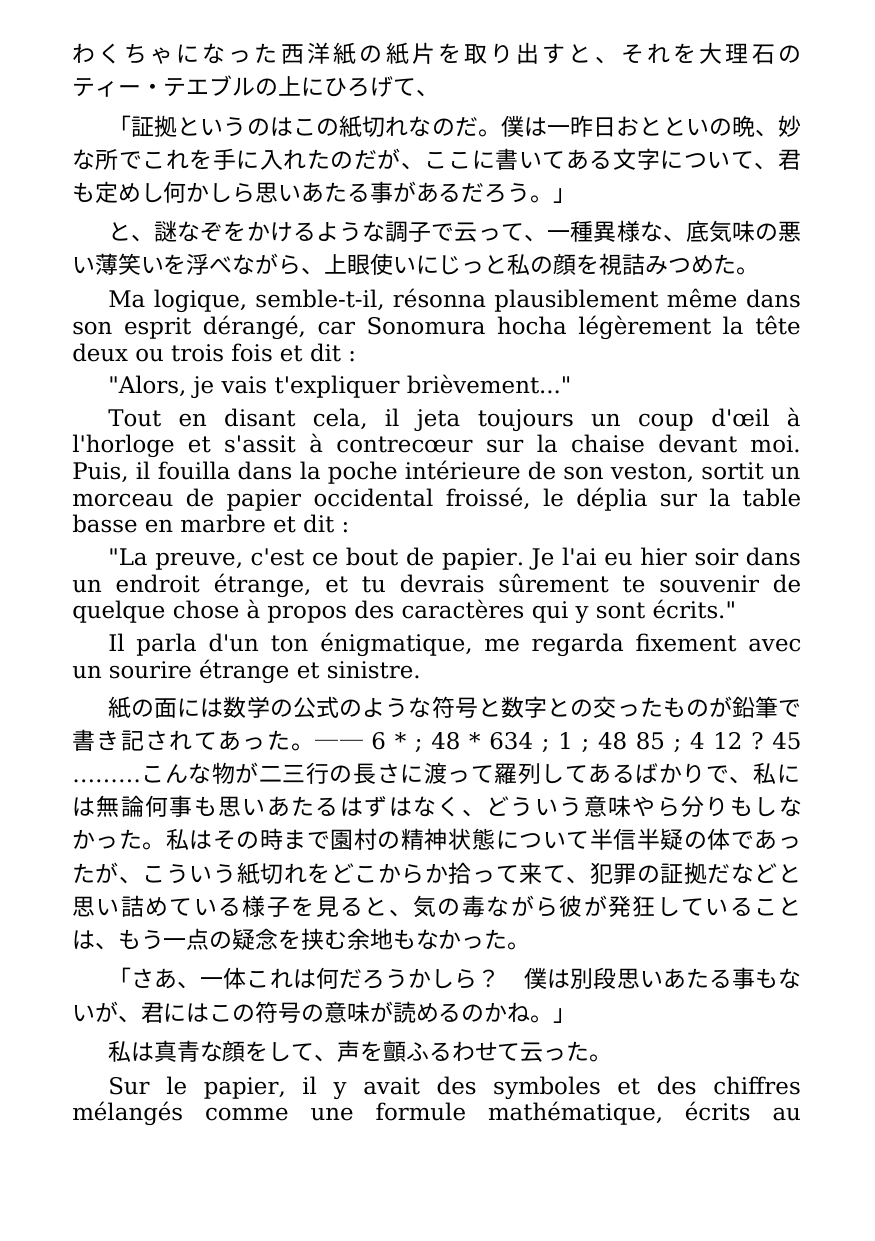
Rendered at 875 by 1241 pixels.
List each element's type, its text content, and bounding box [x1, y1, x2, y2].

text 紙の面には数学の公式のような符号と数字との交ったものが鉛筆で書き記されてあった。── 6 * ; 48 * 634 ; 1 ; 48 85 ; 4 12 ? 45 ………こんな物が二三行の長さに渡って羅列してあるばかりで、私には無論何事も思いあたるはずはなく、どういう意味やら分りもしなかった。私はその時まで園村の精神状態について半信半疑の体であったが、こういう紙切れをどこからか拾って来て、犯罪の証拠だなどと思い詰めている様子を見ると、気の毒ながら彼が発狂していることは、もう一点の疑念を挟む余地もなかった。 [72, 689, 802, 955]
text "La preuve, c'est ce bout de papier. Je l'ai eu hier soir dans un endroit étrange, et tu devrais sûrement te souvenir de quelque chose à propos des caractères qui y sont écrits." [72, 544, 802, 624]
text と、謎なぞをかけるような調子で云って、一種異様な、底気味の悪い薄笑いを浮べながら、上眼使いにじっと私の顔を視詰みつめた。 [72, 214, 802, 281]
text Il parla d'un ton énigmatique, me regarda fixement avec un sourire étrange et sinistre. [72, 630, 802, 683]
text Tout en disant cela, il jeta toujours un coup d'œil à l'horloge et s'assit à contrecœur sur la chaise devant moi. Puis, il fouilla dans la poche intérieure de son veston, sortit un morceau de papier occidental froissé, le déplia sur la table basse en marbre et dit : [72, 405, 802, 538]
text "Alors, je vais t'expliquer brièvement..." [72, 372, 802, 399]
text Sur le papier, il y avait des symboles et des chiffres mélangés comme une formule mathématique, écrits au [72, 1073, 802, 1126]
text Ma logique, semble-t-il, résonna plausiblement même dans son esprit dérangé, car Sonomura hocha légèrement la tête deux ou trois fois et dit : [72, 286, 802, 366]
text 私は真青な顔をして、声を顫ふるわせて云った。 [72, 1034, 802, 1067]
text わくちゃになった西洋紙の紙片を取り出すと、それを大理石のティー・テエブルの上にひろげて、 [72, 36, 802, 102]
text 「証拠というのはこの紙切れなのだ。僕は一昨日おとといの晩、妙な所でこれを手に入れたのだが、ここに書いてある文字について、君も定めし何かしら思いあたる事があるだろう。」 [72, 108, 802, 208]
text 「さあ、一体これは何だろうかしら？ 僕は別段思いあたる事もないが、君にはこの符号の意味が読めるのかね。」 [72, 961, 802, 1028]
